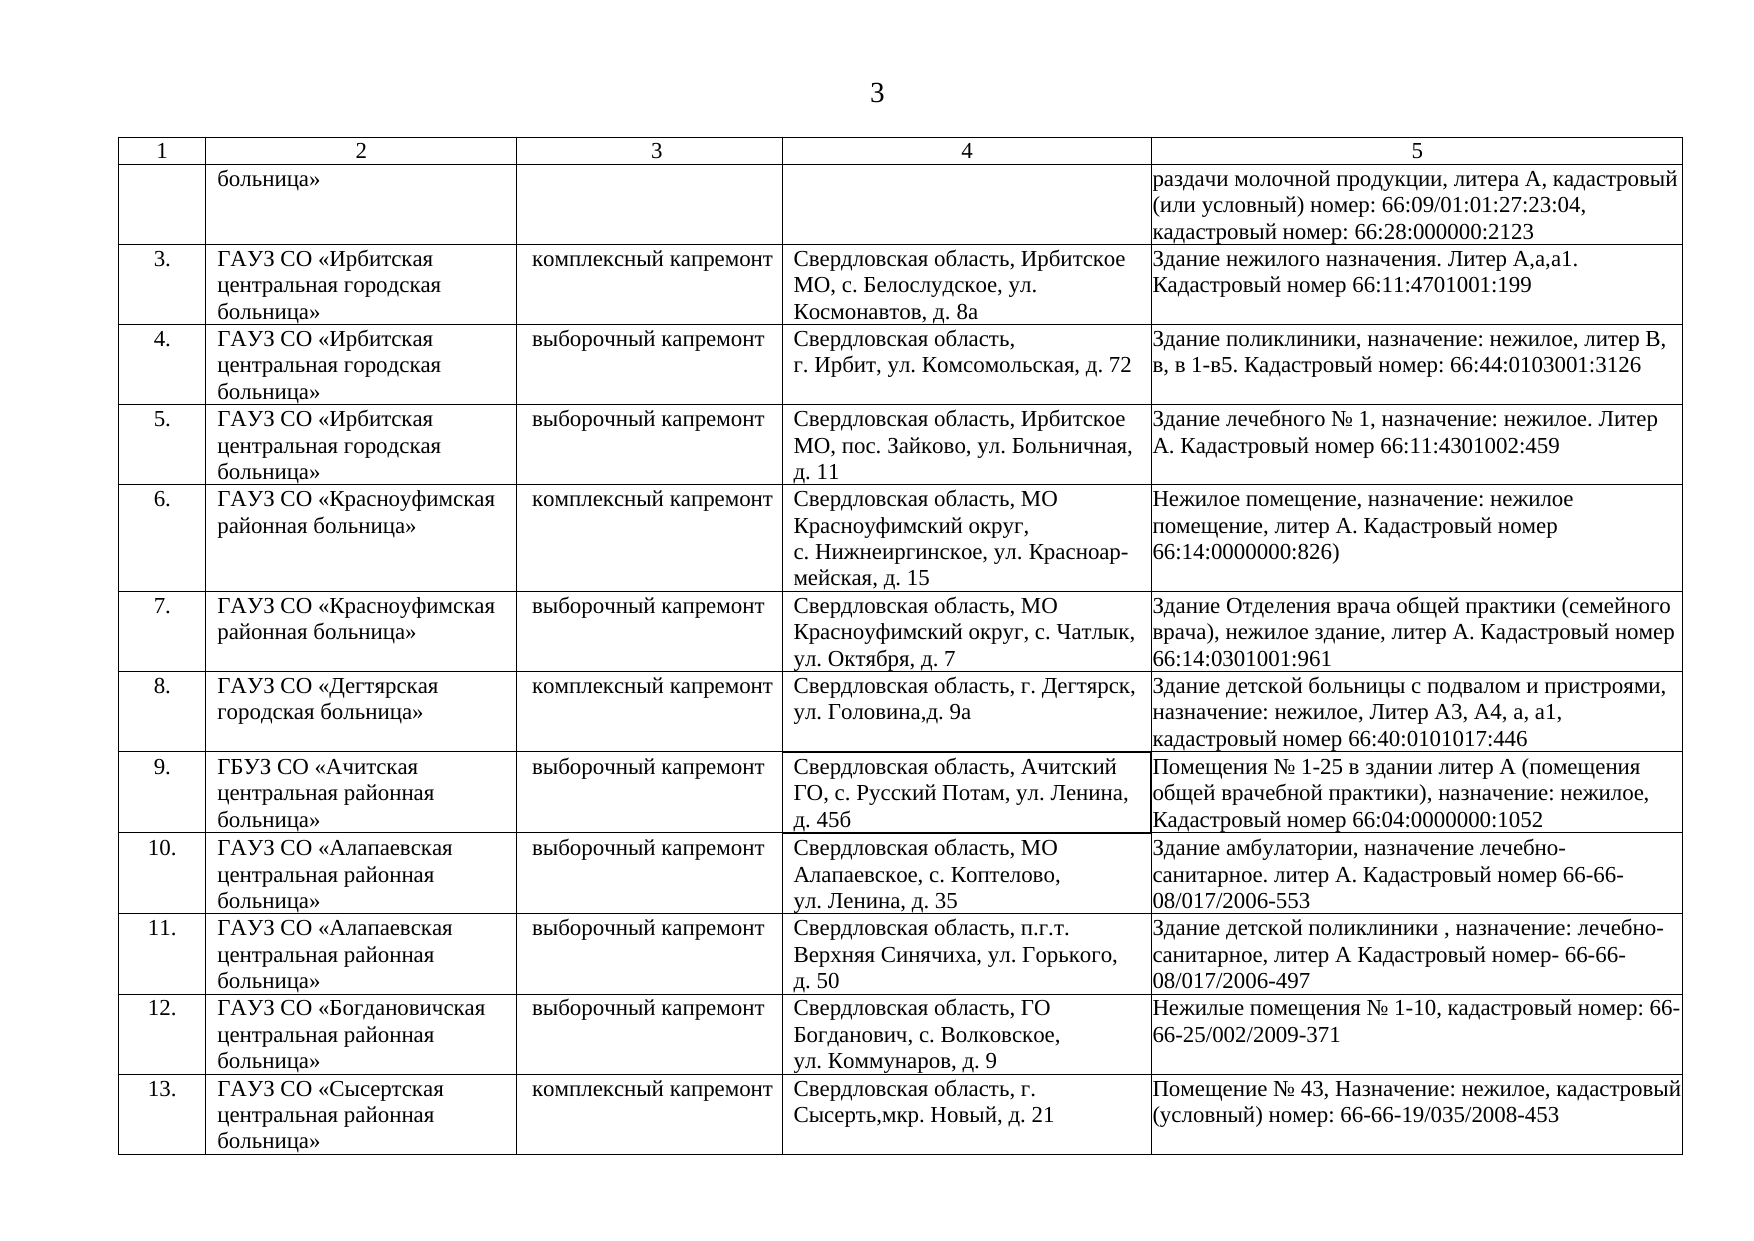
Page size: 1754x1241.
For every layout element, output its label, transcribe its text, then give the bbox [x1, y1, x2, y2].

table_cell комплексный капремонт [517, 1075, 782, 1154]
table_cell ГАУЗ СО «Красноуфимская районная больница» [206, 592, 516, 671]
table_cell 4. [119, 325, 205, 404]
table_cell ГАУЗ СО «Ирбитская центральная городская больница» [206, 325, 516, 404]
table_cell Свердловская область, п.г.т. Верхняя Синячиха, ул. Горького, д. 50 [783, 914, 1151, 993]
table_header 2 [206, 138, 516, 164]
table_cell Свердловская область, Ирбитское МО, с. Белослудское, ул. Космонавтов, д. 8а [783, 245, 1151, 324]
table_cell ГАУЗ СО «Красноуфимская районная больница» [206, 485, 516, 591]
table_cell Здание Отделения врача общей практики (семейного врача), нежилое здание, литер А. Кадастровый номер 66:14:0301001:961 [1152, 592, 1682, 671]
table_cell 10. [119, 833, 205, 913]
table_cell Свердловская область, Ирбитское МО, пос. Зайково, ул. Больничная, д. 11 [783, 405, 1151, 484]
table_cell 5. [119, 405, 205, 484]
table_cell ГБУЗ СО «Ачитская центральная районная больница» [206, 752, 516, 832]
table_cell Здание детской поликлиники , назначение: лечебно-санитарное, литер А Кадастровый номер- 66-66-08/017/2006-497 [1152, 914, 1682, 993]
table_cell Свердловская область, г. Дегтярск, ул. Головина,д. 9а [783, 672, 1151, 751]
table_cell Помещение № 43, Назначение: нежилое, кадастровый (условный) номер: 66-66-19/035/2008-453 [1152, 1075, 1682, 1154]
table_cell 9. [119, 752, 205, 832]
table_cell ГАУЗ СО «Богдановичская центральная районная больница» [206, 995, 516, 1073]
table_header 1 [119, 138, 205, 164]
table_cell 7. [119, 592, 205, 671]
table_cell Здание нежилого назначения. Литер А,а,а1. Кадастровый номер 66:11:4701001:199 [1152, 245, 1682, 324]
table_cell Свердловская область, г. Сысерть,мкр. Новый, д. 21 [783, 1075, 1151, 1154]
table_cell раздачи молочной продукции, литера А, кадастровый (или условный) номер: 66:09/01:01:27:23:04, кадастровый номер: 66:28:000000:2123 [1152, 165, 1682, 244]
table_cell 6. [119, 485, 205, 591]
table_cell выборочный капремонт [517, 914, 782, 993]
table_cell выборочный капремонт [517, 752, 782, 832]
table_cell комплексный капремонт [517, 485, 782, 591]
table_cell [783, 165, 1151, 244]
table_cell ГАУЗ СО «Ирбитская центральная городская больница» [206, 245, 516, 324]
table_cell Свердловская область, ГО Богданович, с. Волковское, ул. Коммунаров, д. 9 [783, 995, 1151, 1073]
table_header 5 [1152, 138, 1682, 164]
table_cell Свердловская область, МО Красноуфимский округ, с. Чатлык, ул. Октября, д. 7 [783, 592, 1151, 671]
table_cell больница» [206, 165, 516, 244]
table_cell ГАУЗ СО «Дегтярская городская больница» [206, 672, 516, 751]
table_cell 8. [119, 672, 205, 751]
table_cell ГАУЗ СО «Сысертская центральная районная больница» [206, 1075, 516, 1154]
table_cell [119, 165, 205, 244]
table_cell Здание лечебного № 1, назначение: нежилое. Литер А. Кадастровый номер 66:11:4301002:459 [1152, 405, 1682, 484]
table_cell Здание детской больницы с подвалом и пристроями, назначение: нежилое, Литер А3, А4, а, а1, кадастровый номер 66:40:0101017:446 [1152, 672, 1682, 751]
table_cell ГАУЗ СО «Алапаевская центральная районная больница» [206, 833, 516, 913]
table_cell Нежилые помещения № 1-10, кадастровый номер: 66-66-25/002/2009-371 [1152, 995, 1682, 1073]
table_header 3 [517, 138, 782, 164]
table_header 4 [783, 138, 1151, 164]
table_cell Свердловская область, Ачитский ГО, с. Русский Потам, ул. Ленина, д. 45б [783, 753, 1150, 832]
table_cell выборочный капремонт [517, 405, 782, 484]
table_cell выборочный капремонт [517, 592, 782, 671]
table_cell выборочный капремонт [517, 833, 782, 913]
table_cell ГАУЗ СО «Ирбитская центральная городская больница» [206, 405, 516, 484]
table_cell Нежилое помещение, назначение: нежилое помещение, литер А. Кадастровый номер 66:14:0000000:826) [1152, 485, 1682, 591]
table_cell Помещения № 1-25 в здании литер А (помещения общей врачебной практики), назначение: нежилое, Кадастровый номер 66:04:0000000:1052 [1152, 752, 1682, 832]
table_cell Свердловская область, МО Алапаевское, с. Коптелово, ул. Ленина, д. 35 [783, 834, 1151, 913]
table_cell выборочный капремонт [517, 995, 782, 1073]
table_cell ГАУЗ СО «Алапаевская центральная районная больница» [206, 914, 516, 993]
table_cell 12. [119, 995, 205, 1073]
table_cell Свердловская область, г. Ирбит, ул. Комсомольская, д. 72 [783, 325, 1151, 404]
table_cell Здание амбулатории, назначение лечебно-санитарное. литер А. Кадастровый номер 66-66-08/017/2006-553 [1152, 833, 1682, 913]
table_cell 11. [119, 914, 205, 993]
table_cell 3. [119, 245, 205, 324]
table_cell 13. [119, 1075, 205, 1154]
table_cell комплексный капремонт [517, 672, 782, 751]
table_cell комплексный капремонт [517, 245, 782, 324]
table_cell выборочный капремонт [517, 325, 782, 404]
table_cell [517, 165, 782, 244]
table_cell Здание поликлиники, назначение: нежилое, литер В, в, в 1-в5. Кадастровый номер: 66:44:0103001:3126 [1152, 325, 1682, 404]
table_cell Свердловская область, МО Красноуфимский округ, с. Нижнеиргинское, ул. Красноар-мейская, д. 15 [783, 485, 1151, 591]
